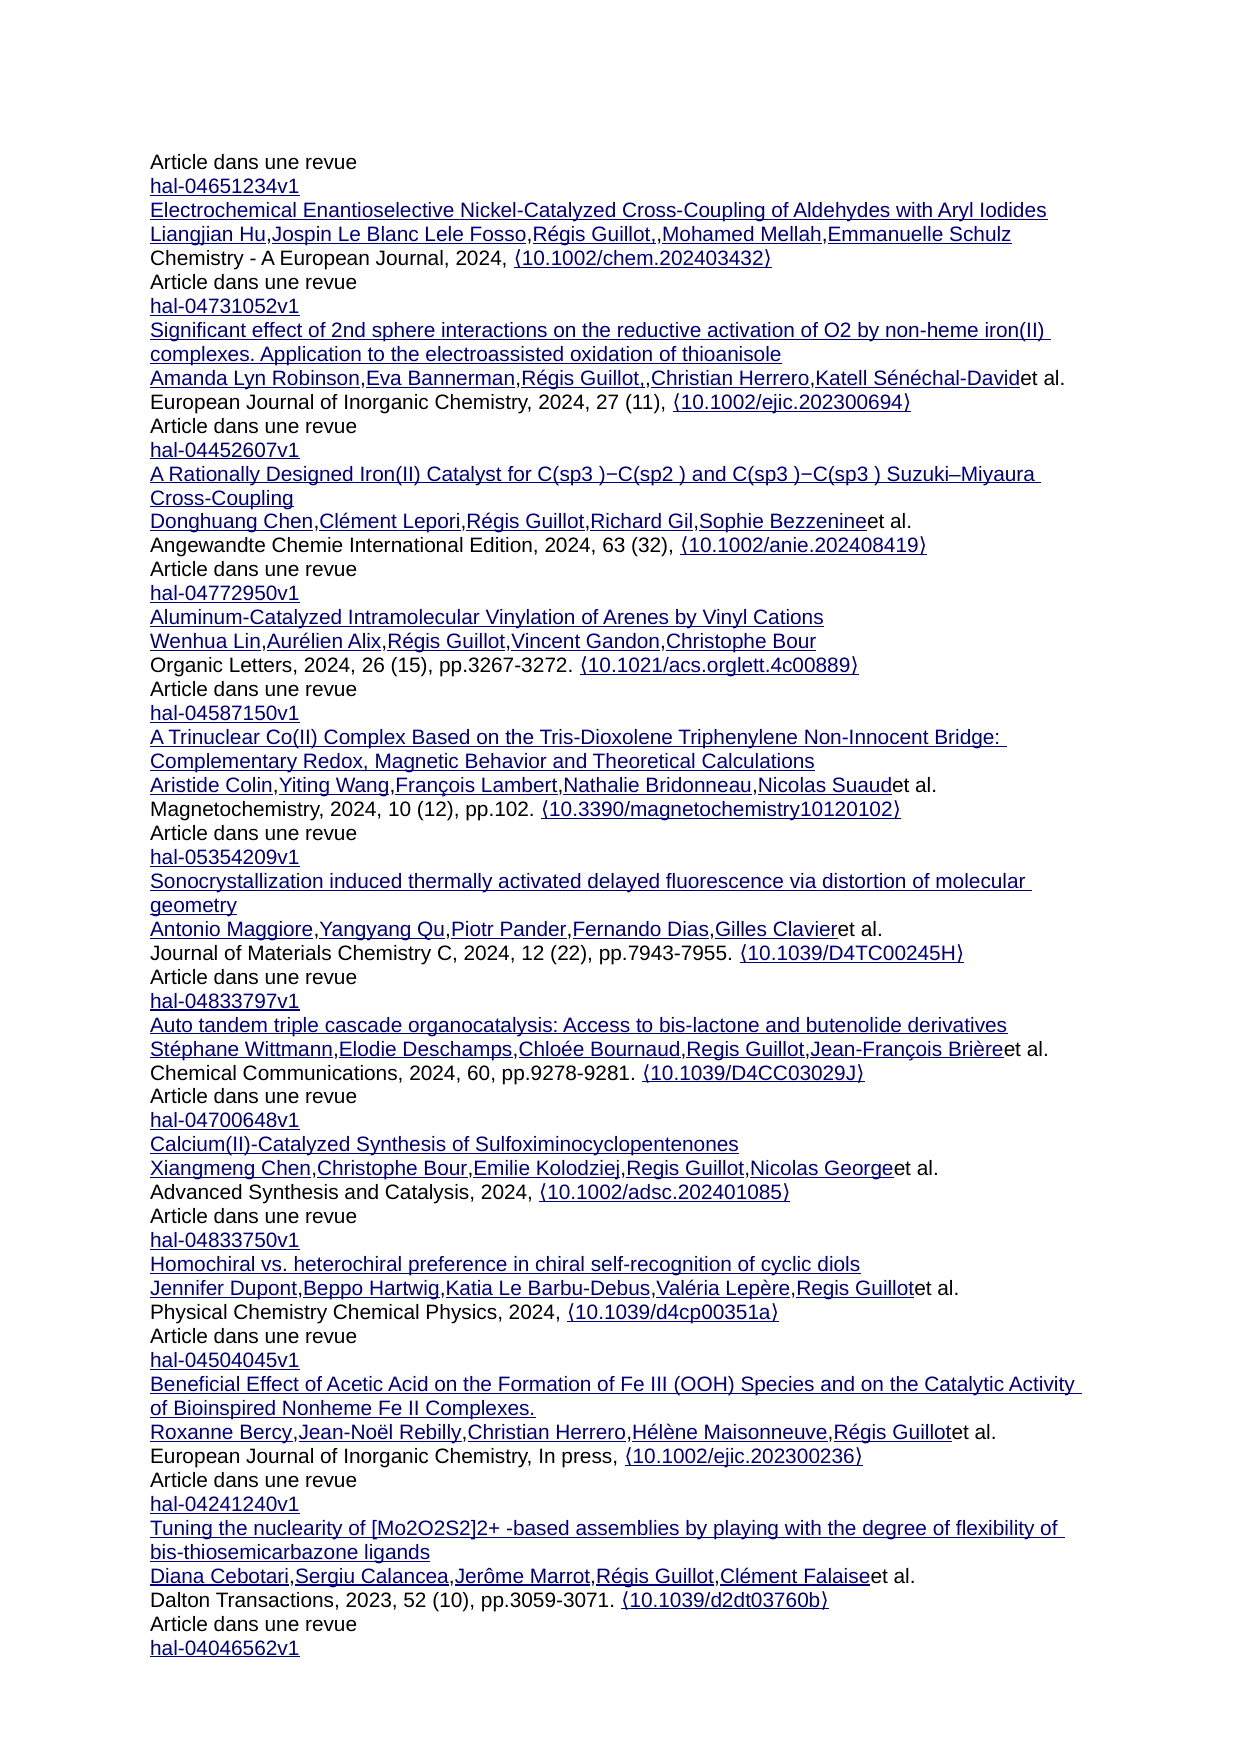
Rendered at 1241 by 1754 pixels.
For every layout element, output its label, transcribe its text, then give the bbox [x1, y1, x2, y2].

table_cell Auto tandem triple cascade organocatalysis: Access to bis-lactone and butenolide derivatives Stéphane Wittmann,Elodie Deschamps,Chloée Bournaud,Regis Guillot,Jean-François Brièreet al. Chemical Communications, 2024, 60, pp.9278-9281. ⟨10.1039/D4CC03029J⟩ Article dans une revue hal-04700648v1 [150, 1013, 1090, 1132]
table_cell Calcium(II)‐Catalyzed Synthesis of Sulfoximinocyclopentenones Xiangmeng Chen,Christophe Bour,Emilie Kolodziej,Regis Guillot,Nicolas Georgeet al. Advanced Synthesis and Catalysis, 2024, ⟨10.1002/adsc.202401085⟩ Article dans une revue hal-04833750v1 [150, 1132, 1090, 1252]
table_cell Article dans une revue hal-04651234v1 [150, 150, 1090, 198]
table_cell A Rationally Designed Iron(II) Catalyst for C(sp3 )−C(sp2 ) and C(sp3 )−C(sp3 ) Suzuki–Miyaura Cross‐Coupling Donghuang Chen,Clément Lepori,Régis Guillot,Richard Gil,Sophie Bezzenineet al. Angewandte Chemie International Edition, 2024, 63 (32), ⟨10.1002/anie.202408419⟩ Article dans une revue hal-04772950v1 [150, 461, 1090, 605]
table_cell Tuning the nuclearity of [Mo2O2S2]2+ -based assemblies by playing with the degree of flexibility of bis-thiosemicarbazone ligands Diana Cebotari,Sergiu Calancea,Jerôme Marrot,Régis Guillot,Clément Falaiseet al. Dalton Transactions, 2023, 52 (10), pp.3059-3071. ⟨10.1039/d2dt03760b⟩ Article dans une revue hal-04046562v1 [150, 1516, 1090, 1659]
table_cell Electrochemical Enantioselective Nickel‐Catalyzed Cross‐Coupling of Aldehydes with Aryl Iodides Liangjian Hu,Jospin Le Blanc Lele Fosso,Régis Guillot,,Mohamed Mellah,Emmanuelle Schulz Chemistry - A European Journal, 2024, ⟨10.1002/chem.202403432⟩ Article dans une revue hal-04731052v1 [150, 198, 1090, 318]
table_cell Homochiral vs. heterochiral preference in chiral self-recognition of cyclic diols Jennifer Dupont,Beppo Hartwig,Katia Le Barbu-Debus,Valéria Lepère,Regis Guillotet al. Physical Chemistry Chemical Physics, 2024, ⟨10.1039/d4cp00351a⟩ Article dans une revue hal-04504045v1 [150, 1252, 1090, 1372]
table_cell Sonocrystallization induced thermally activated delayed fluorescence via distortion of molecular geometry Antonio Maggiore,Yangyang Qu,Piotr Pander,Fernando Dias,Gilles Clavieret al. Journal of Materials Chemistry C, 2024, 12 (22), pp.7943-7955. ⟨10.1039/D4TC00245H⟩ Article dans une revue hal-04833797v1 [150, 869, 1090, 1012]
table_cell Significant effect of 2nd sphere interactions on the reductive activation of O2 by non‐heme iron(II) complexes. Application to the electroassisted oxidation of thioanisole Amanda Lyn Robinson,Eva Bannerman,Régis Guillot,,Christian Herrero,Katell Sénéchal-Davidet al. European Journal of Inorganic Chemistry, 2024, 27 (11), ⟨10.1002/ejic.202300694⟩ Article dans une revue hal-04452607v1 [150, 318, 1090, 461]
table_cell A Trinuclear Co(II) Complex Based on the Tris-Dioxolene Triphenylene Non-Innocent Bridge: Complementary Redox, Magnetic Behavior and Theoretical Calculations Aristide Colin,Yiting Wang,François Lambert,Nathalie Bridonneau,Nicolas Suaudet al. Magnetochemistry, 2024, 10 (12), pp.102. ⟨10.3390/magnetochemistry10120102⟩ Article dans une revue hal-05354209v1 [150, 725, 1090, 869]
table_cell Aluminum-Catalyzed Intramolecular Vinylation of Arenes by Vinyl Cations Wenhua Lin,Aurélien Alix,Régis Guillot,Vincent Gandon,Christophe Bour Organic Letters, 2024, 26 (15), pp.3267-3272. ⟨10.1021/acs.orglett.4c00889⟩ Article dans une revue hal-04587150v1 [150, 605, 1090, 725]
table_cell Beneficial Effect of Acetic Acid on the Formation of Fe III (OOH) Species and on the Catalytic Activity of Bioinspired Nonheme Fe II Complexes. Roxanne Bercy,Jean‐Noël Rebilly,Christian Herrero,Hélène Maisonneuve,Régis Guillotet al. European Journal of Inorganic Chemistry, In press, ⟨10.1002/ejic.202300236⟩ Article dans une revue hal-04241240v1 [150, 1372, 1090, 1516]
